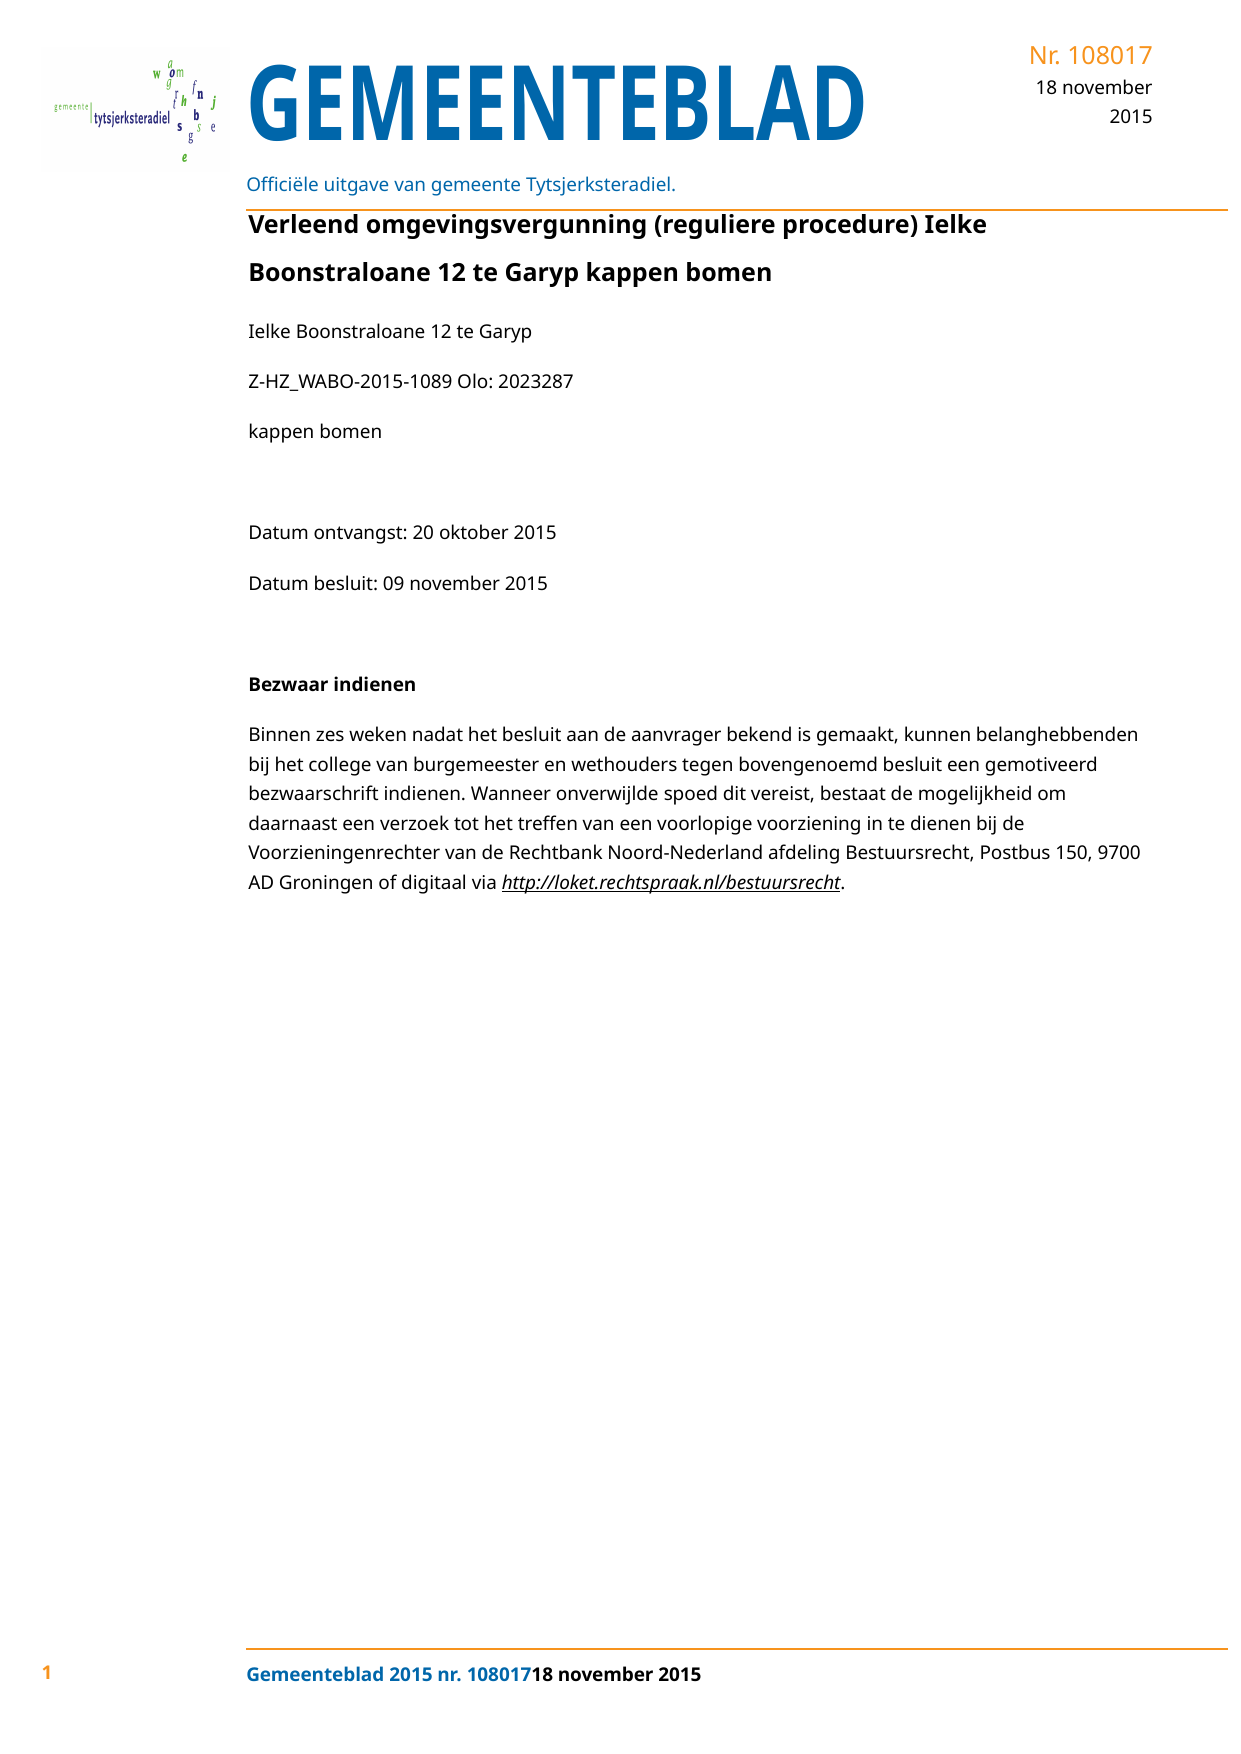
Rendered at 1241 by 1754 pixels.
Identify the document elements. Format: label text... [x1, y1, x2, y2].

text Datum besluit: 09 november 2015 [248, 570, 1152, 596]
text Ielke Boonstraloane 12 te Garyp [248, 318, 1152, 344]
text Verleend omgevingsvergunning (reguliere procedure) Ielke Boonstraloane 12 te Garyp kappen bomen [248, 211, 1152, 288]
text Datum ontvangst: 20 oktober 2015 [248, 519, 1152, 545]
text Z-HZ_WABO-2015-1089 Olo: 2023287 [248, 368, 1152, 394]
text Bezwaar indienen [248, 671, 1152, 697]
picture [41, 47, 231, 172]
text kappen bomen [248, 419, 1152, 444]
text Binnen zes weken nadat het besluit aan de aanvrager bekend is gemaakt, kunnen belanghebbenden bij het college van burgemeester en wethouders tegen bovengenoemd besluit een gemotiveerd bezwaarschrift indienen. Wanneer onverwijlde spoed dit vereist, bestaat de mogelijkheid om daarnaast een verzoek tot het treffen van een voorlopige voorziening in te dienen bij de Voorzieningenrechter van de Rechtbank Noord-Nederland afdeling Bestuursrecht, Postbus 150, 9700 AD Groningen of digitaal via http://loket.rechtspraak.nl/bestuursrecht. [248, 721, 1152, 895]
